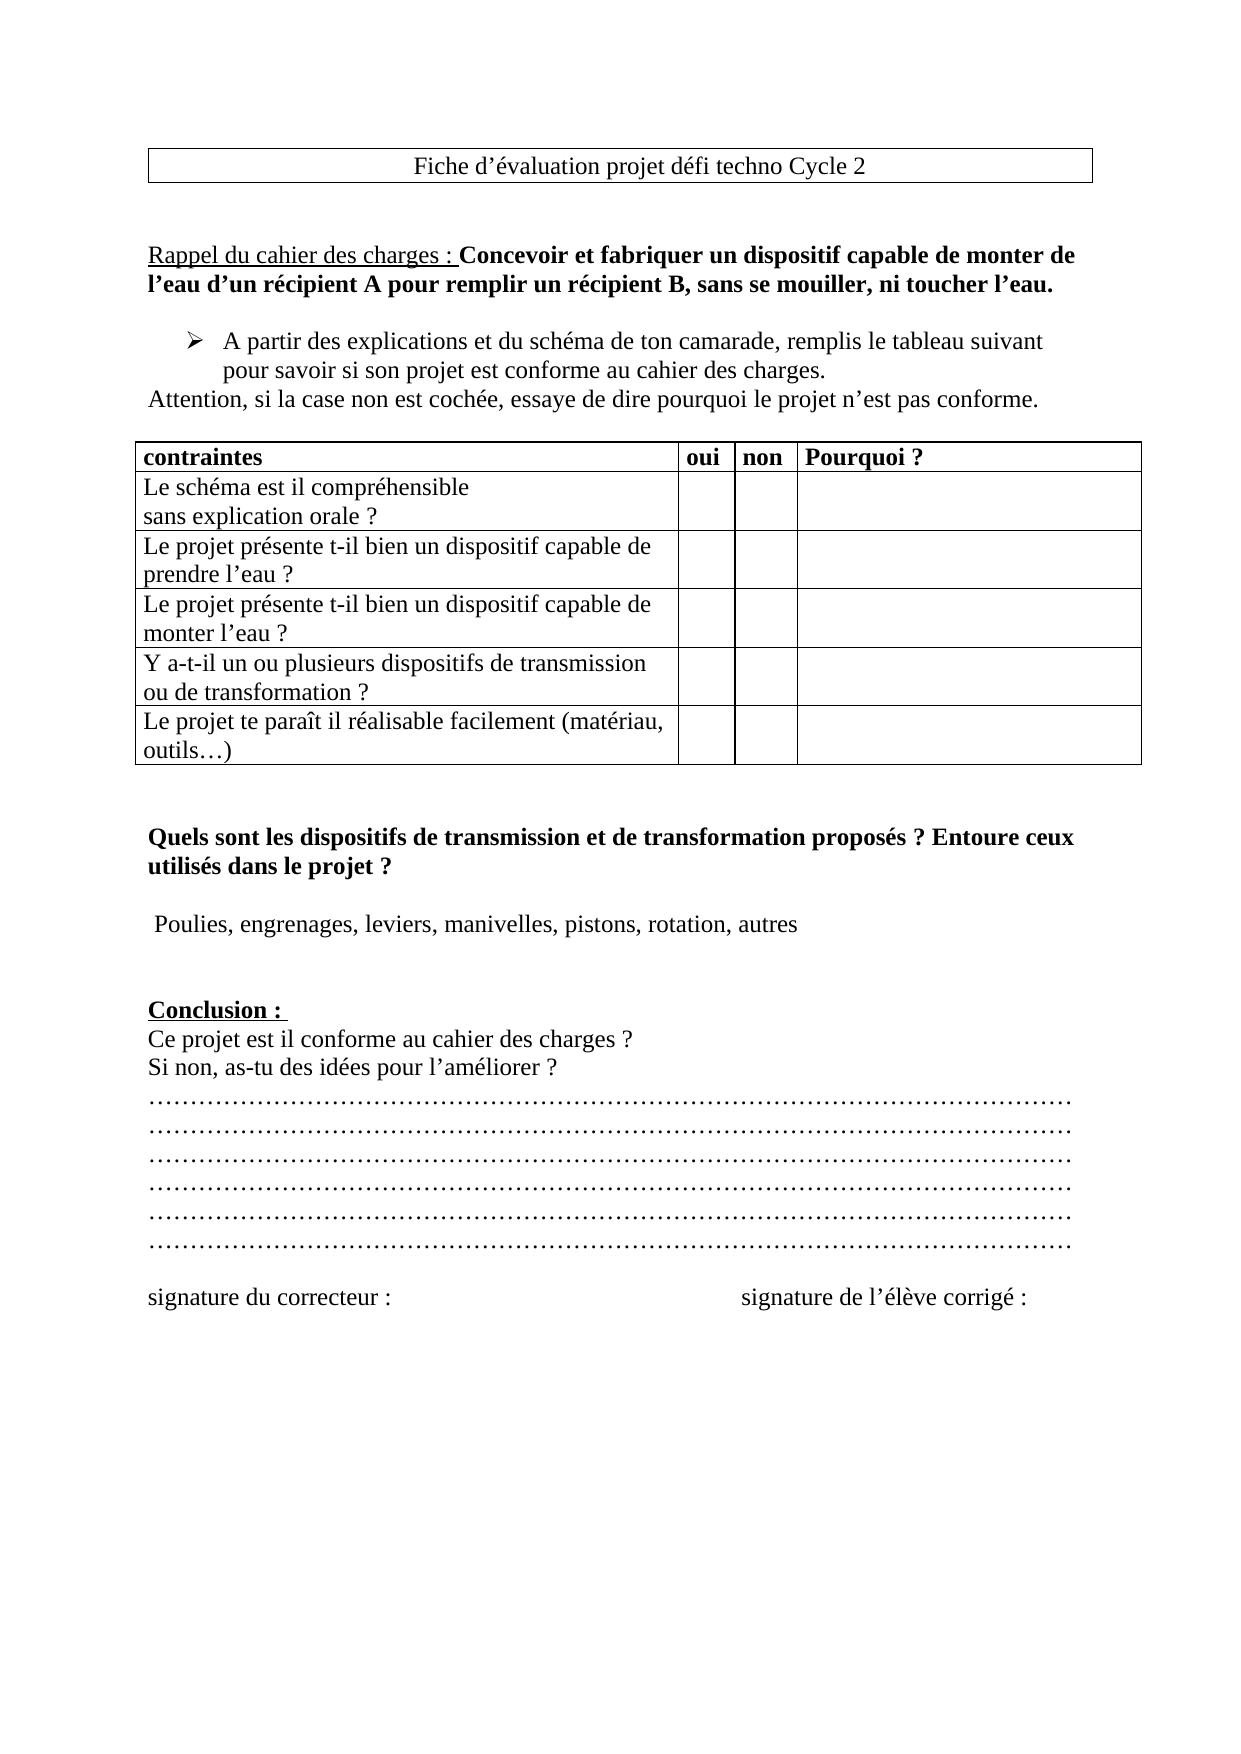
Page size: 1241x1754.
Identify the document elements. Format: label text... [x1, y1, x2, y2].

text signature du correcteur : signature de l’élève corrigé : [148, 1282, 1093, 1311]
text Attention, si la case non est cochée, essaye de dire pourquoi le projet n’est pas conforme. [148, 384, 1093, 413]
table_cell [679, 531, 734, 588]
table_cell [798, 472, 1141, 530]
table_cell Le projet présente t-il bien un dispositif capable de monter l’eau ? [136, 589, 678, 647]
table_cell Le projet te paraît il réalisable facilement (matériau, outils…) [136, 706, 678, 764]
text ……………………………………………………………………………………………………………………………………………………………………………………………………………………………………………………………………………………………………… [148, 1167, 1093, 1254]
table_cell [736, 472, 797, 530]
table_cell [679, 706, 734, 764]
table_cell [736, 648, 797, 705]
text Poulies, engrenages, leviers, manivelles, pistons, rotation, autres [148, 909, 1093, 937]
text ……………………………………………………………………………………………………………………………………………………………………………………………………………………………………………………………………………………………………… [148, 1081, 1093, 1167]
text Si non, as-tu des idées pour l’améliorer ? [148, 1052, 1093, 1081]
table_cell [798, 589, 1141, 647]
table_cell Y a-t-il un ou plusieurs dispositifs de transmission ou de transformation ? [136, 648, 678, 705]
table_header non [736, 443, 797, 471]
table_cell Le projet présente t-il bien un dispositif capable de prendre l’eau ? [136, 531, 678, 588]
table_header oui [679, 443, 734, 471]
table_cell [736, 531, 797, 588]
table_cell [679, 472, 734, 530]
table_cell Le schéma est il compréhensible sans explication orale ? [136, 472, 678, 530]
table_cell [736, 706, 797, 764]
text Rappel du cahier des charges : Concevoir et fabriquer un dispositif capable de monter de l’eau d’un récipient A pour remplir un récipient B, sans se mouiller, ni toucher l’eau. [148, 240, 1093, 298]
table_header Pourquoi ? [798, 443, 1141, 471]
text Ce projet est il conforme au cahier des charges ? [148, 1024, 1093, 1052]
text Quels sont les dispositifs de transmission et de transformation proposés ? Entoure ceux utilisés dans le projet ? [148, 822, 1093, 880]
table_cell [679, 589, 734, 647]
table_cell [736, 589, 797, 647]
table_cell [679, 648, 734, 705]
table_cell [798, 531, 1141, 588]
table_header contraintes [136, 443, 678, 471]
text Conclusion : [148, 995, 1093, 1024]
list A partir des explications et du schéma de ton camarade, remplis le tableau suivant pour savoir si son projet est conforme au cahier des charges. [185, 326, 1093, 384]
table_cell [798, 648, 1141, 705]
text Fiche d’évaluation projet défi techno Cycle 2 [149, 149, 1092, 182]
table_cell [798, 706, 1141, 764]
